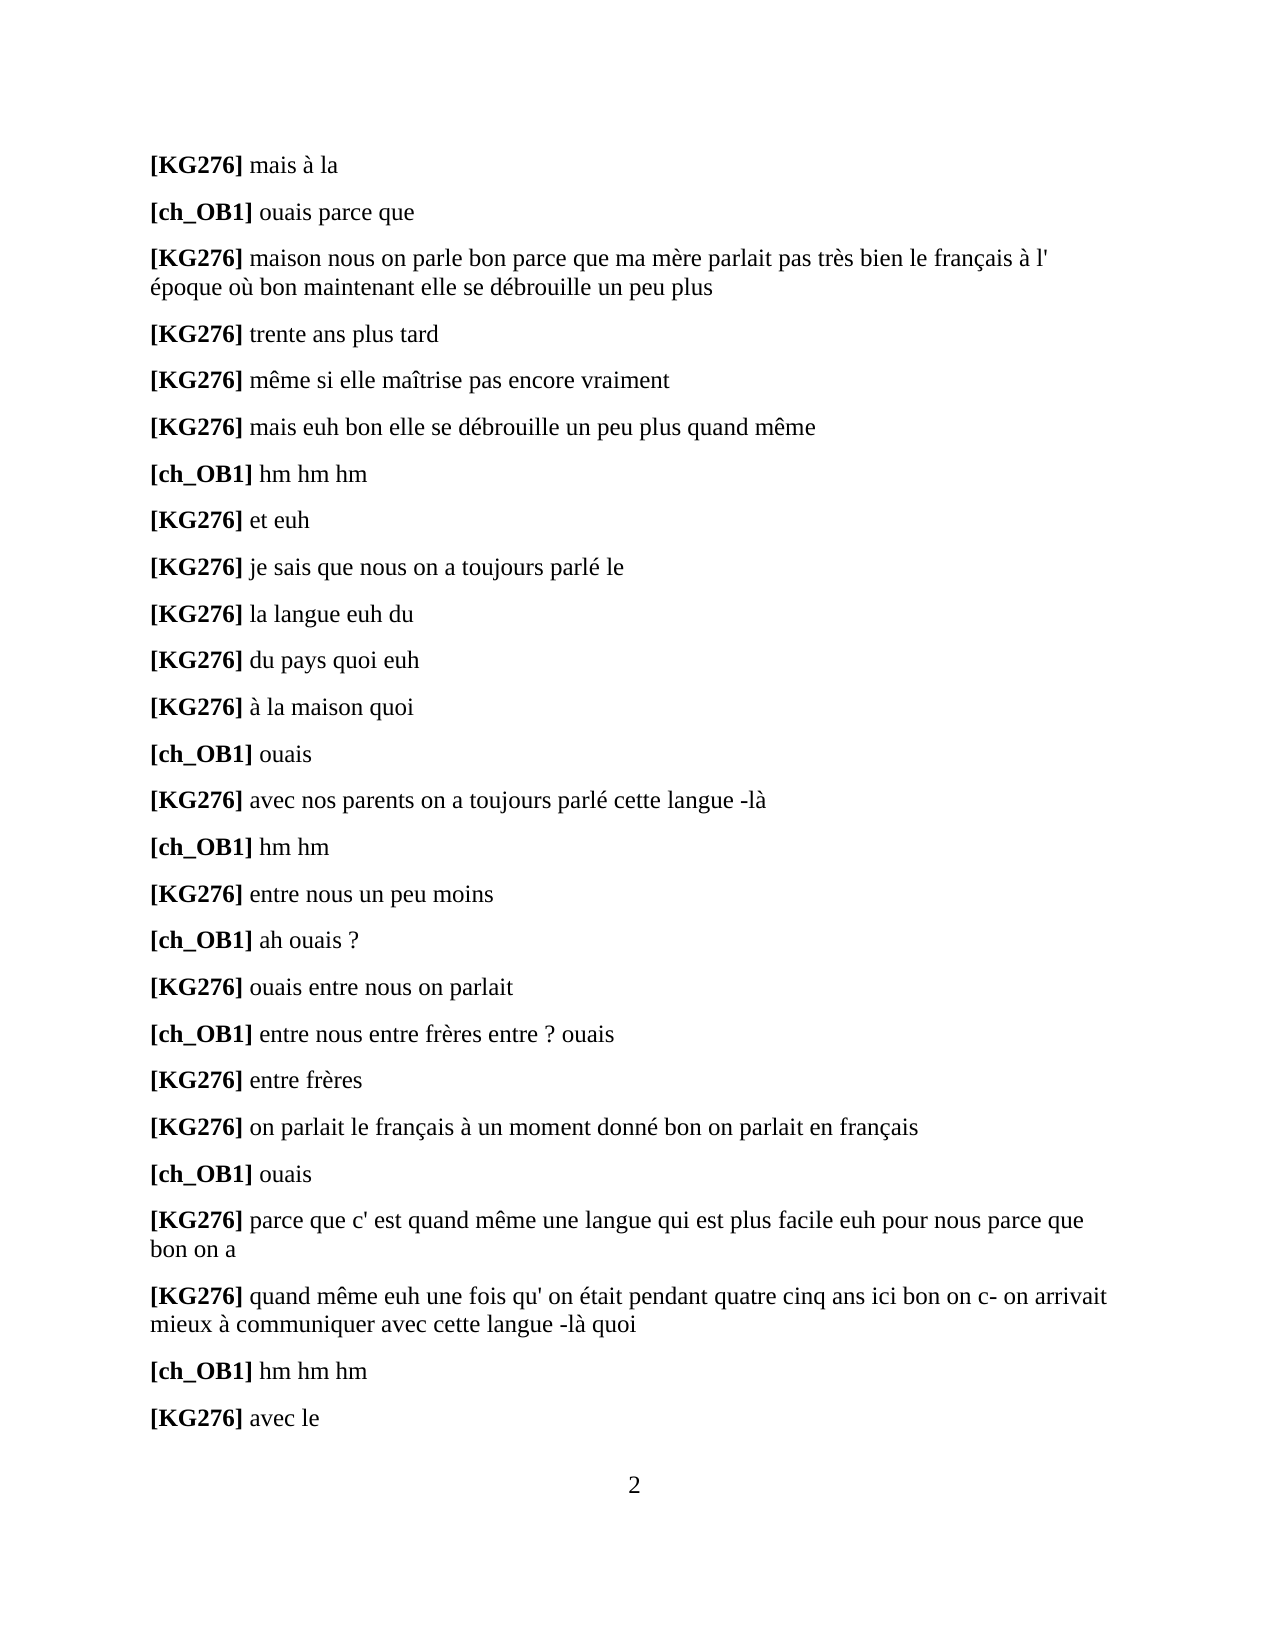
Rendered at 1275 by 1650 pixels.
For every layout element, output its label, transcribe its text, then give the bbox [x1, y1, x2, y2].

text [ch_OB1] ah ouais ? [150, 925, 1125, 954]
text [KG276] entre nous un peu moins [150, 879, 1125, 907]
text [ch_OB1] entre nous entre frères entre ? ouais [150, 1019, 1125, 1047]
text [ch_OB1] hm hm hm [150, 1356, 1125, 1385]
text [KG276] à la maison quoi [150, 692, 1125, 721]
text [KG276] on parlait le français à un moment donné bon on parlait en français [150, 1112, 1125, 1141]
text [KG276] et euh [150, 505, 1125, 534]
text [ch_OB1] ouais [150, 1159, 1125, 1187]
text [KG276] ouais entre nous on parlait [150, 972, 1125, 1001]
text [ch_OB1] hm hm [150, 832, 1125, 861]
text [KG276] trente ans plus tard [150, 319, 1125, 347]
text [KG276] je sais que nous on a toujours parlé le [150, 552, 1125, 581]
text [KG276] la langue euh du [150, 599, 1125, 627]
text [KG276] avec le [150, 1403, 1125, 1432]
text [KG276] parce que c' est quand même une langue qui est plus facile euh pour nous parce que bon on a [150, 1205, 1125, 1263]
text [KG276] mais euh bon elle se débrouille un peu plus quand même [150, 412, 1125, 441]
text [ch_OB1] ouais [150, 739, 1125, 767]
text [KG276] mais à la [150, 150, 1125, 179]
text [KG276] avec nos parents on a toujours parlé cette langue -là [150, 785, 1125, 814]
text [KG276] même si elle maîtrise pas encore vraiment [150, 365, 1125, 394]
text [KG276] du pays quoi euh [150, 645, 1125, 674]
text [KG276] entre frères [150, 1065, 1125, 1094]
text [KG276] quand même euh une fois qu' on était pendant quatre cinq ans ici bon on c- on arrivait mieux à communiquer avec cette langue -là quoi [150, 1281, 1125, 1338]
text [KG276] maison nous on parle bon parce que ma mère parlait pas très bien le français à l' époque où bon maintenant elle se débrouille un peu plus [150, 243, 1125, 301]
text [ch_OB1] ouais parce que [150, 197, 1125, 225]
text [ch_OB1] hm hm hm [150, 459, 1125, 487]
